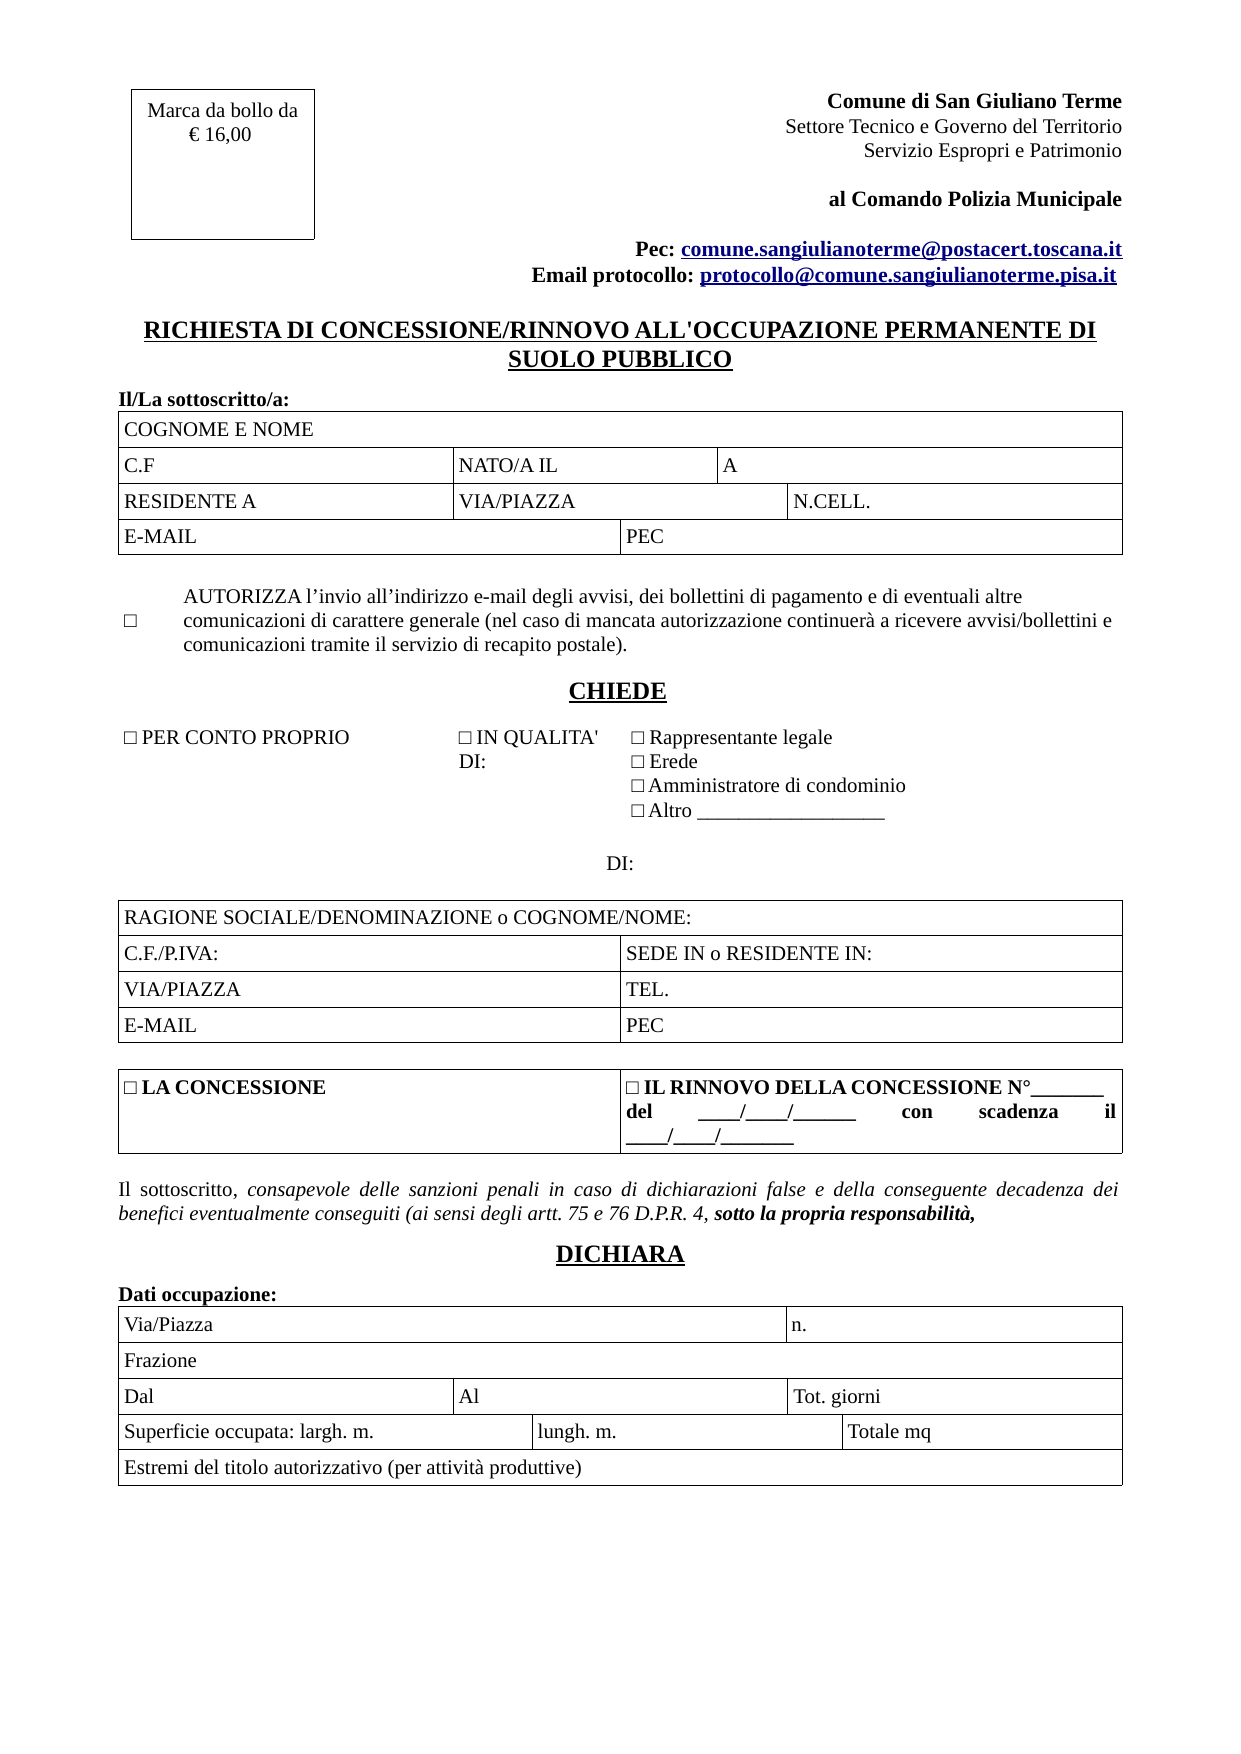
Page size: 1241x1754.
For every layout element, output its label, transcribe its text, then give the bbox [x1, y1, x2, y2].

table_header C.F./P.IVA: [119, 936, 620, 971]
text Comune di San Giuliano Terme [315, 88, 1122, 114]
table_header VIA/PIAZZA [119, 972, 620, 1007]
table_header Totale mq [843, 1415, 1122, 1449]
text DI: [118, 851, 1122, 875]
table_header E-MAIL [119, 1008, 620, 1042]
text Comune di San Giuliano Terme [118, 88, 314, 114]
table_header Al [454, 1379, 787, 1413]
text Email protocollo: protocollo@comune.sangiulianoterme.pisa.it [118, 262, 1122, 287]
table_header N.CELL. [788, 484, 1122, 518]
text CHIEDE [118, 676, 1122, 705]
text DICHIARA [118, 1239, 1122, 1268]
text Pec: comune.sangiulianoterme@postacert.toscana.it [118, 236, 1122, 262]
table_header □ IL RINNOVO DELLA CONCESSIONE N°_______ del ____/____/______ con scadenza il ____/____/_______ [621, 1070, 1122, 1152]
table_header RESIDENTE A [119, 484, 453, 518]
table_header Via/Piazza [119, 1307, 786, 1342]
table_header □ LA CONCESSIONE [119, 1070, 620, 1152]
table_header VIA/PIAZZA [454, 484, 787, 518]
table_header PEC [621, 520, 1122, 554]
text Dati occupazione: [118, 1282, 1122, 1306]
table_header Frazione [119, 1343, 1122, 1378]
text Il sottoscritto, consapevole delle sanzioni penali in caso di dichiarazioni false e della conseguente decadenza dei benefici eventualmente conseguiti (ai sensi degli artt. 75 e 76 D.P.R. 4, sotto la propria responsabilità, [118, 1177, 1122, 1225]
table_header Dal [119, 1379, 453, 1413]
table_header lungh. m. [533, 1415, 842, 1449]
table_header n. [787, 1307, 1122, 1342]
table_header A [718, 448, 1122, 483]
table_header Estremi del titolo autorizzativo (per attività produttive) [119, 1450, 1122, 1485]
table_header AUTORIZZA l’invio all’indirizzo e-mail degli avvisi, dei bollettini di pagamento e di eventuali altre comunicazioni di carattere generale (nel caso di mancata autorizzazione continuerà a ricevere avvisi/bollettini e comunicazioni tramite il servizio di recapito postale). [178, 579, 1122, 662]
table_header PEC [621, 1008, 1122, 1042]
text Marca da bollo da € 16,00 [140, 97, 305, 146]
table_header SEDE IN o RESIDENTE IN: [621, 936, 1122, 971]
table_header □ [118, 579, 177, 662]
text Il/La sottoscritto/a: [118, 387, 1122, 411]
list al Comando Polizia Municipale [315, 186, 1122, 211]
text Settore Tecnico e Governo del Territorio [315, 114, 1122, 138]
text Comune di San Giuliano Terme [132, 90, 314, 239]
table_header Tot. giorni [788, 1379, 1122, 1413]
table_header □ Rappresentante legale □ Erede □ Amministratore di condominio □ Altro __________________ [626, 720, 1122, 827]
table_header E-MAIL [119, 520, 620, 554]
text RICHIESTA DI CONCESSIONE/RINNOVO ALL'OCCUPAZIONE PERMANENTE DI SUOLO PUBBLICO [118, 316, 1122, 373]
text Servizio Espropri e Patrimonio [315, 138, 1122, 162]
table_header □ IN QUALITA' DI: [453, 720, 626, 827]
table_header C.F [119, 448, 453, 483]
table_header COGNOME E NOME [119, 412, 1122, 447]
table_header TEL. [621, 972, 1122, 1007]
table_header NATO/A IL [454, 448, 717, 483]
table_header Superficie occupata: largh. m. [119, 1415, 532, 1449]
table_header RAGIONE SOCIALE/DENOMINAZIONE o COGNOME/NOME: [119, 901, 1122, 935]
table_header □ PER CONTO PROPRIO [118, 720, 453, 827]
